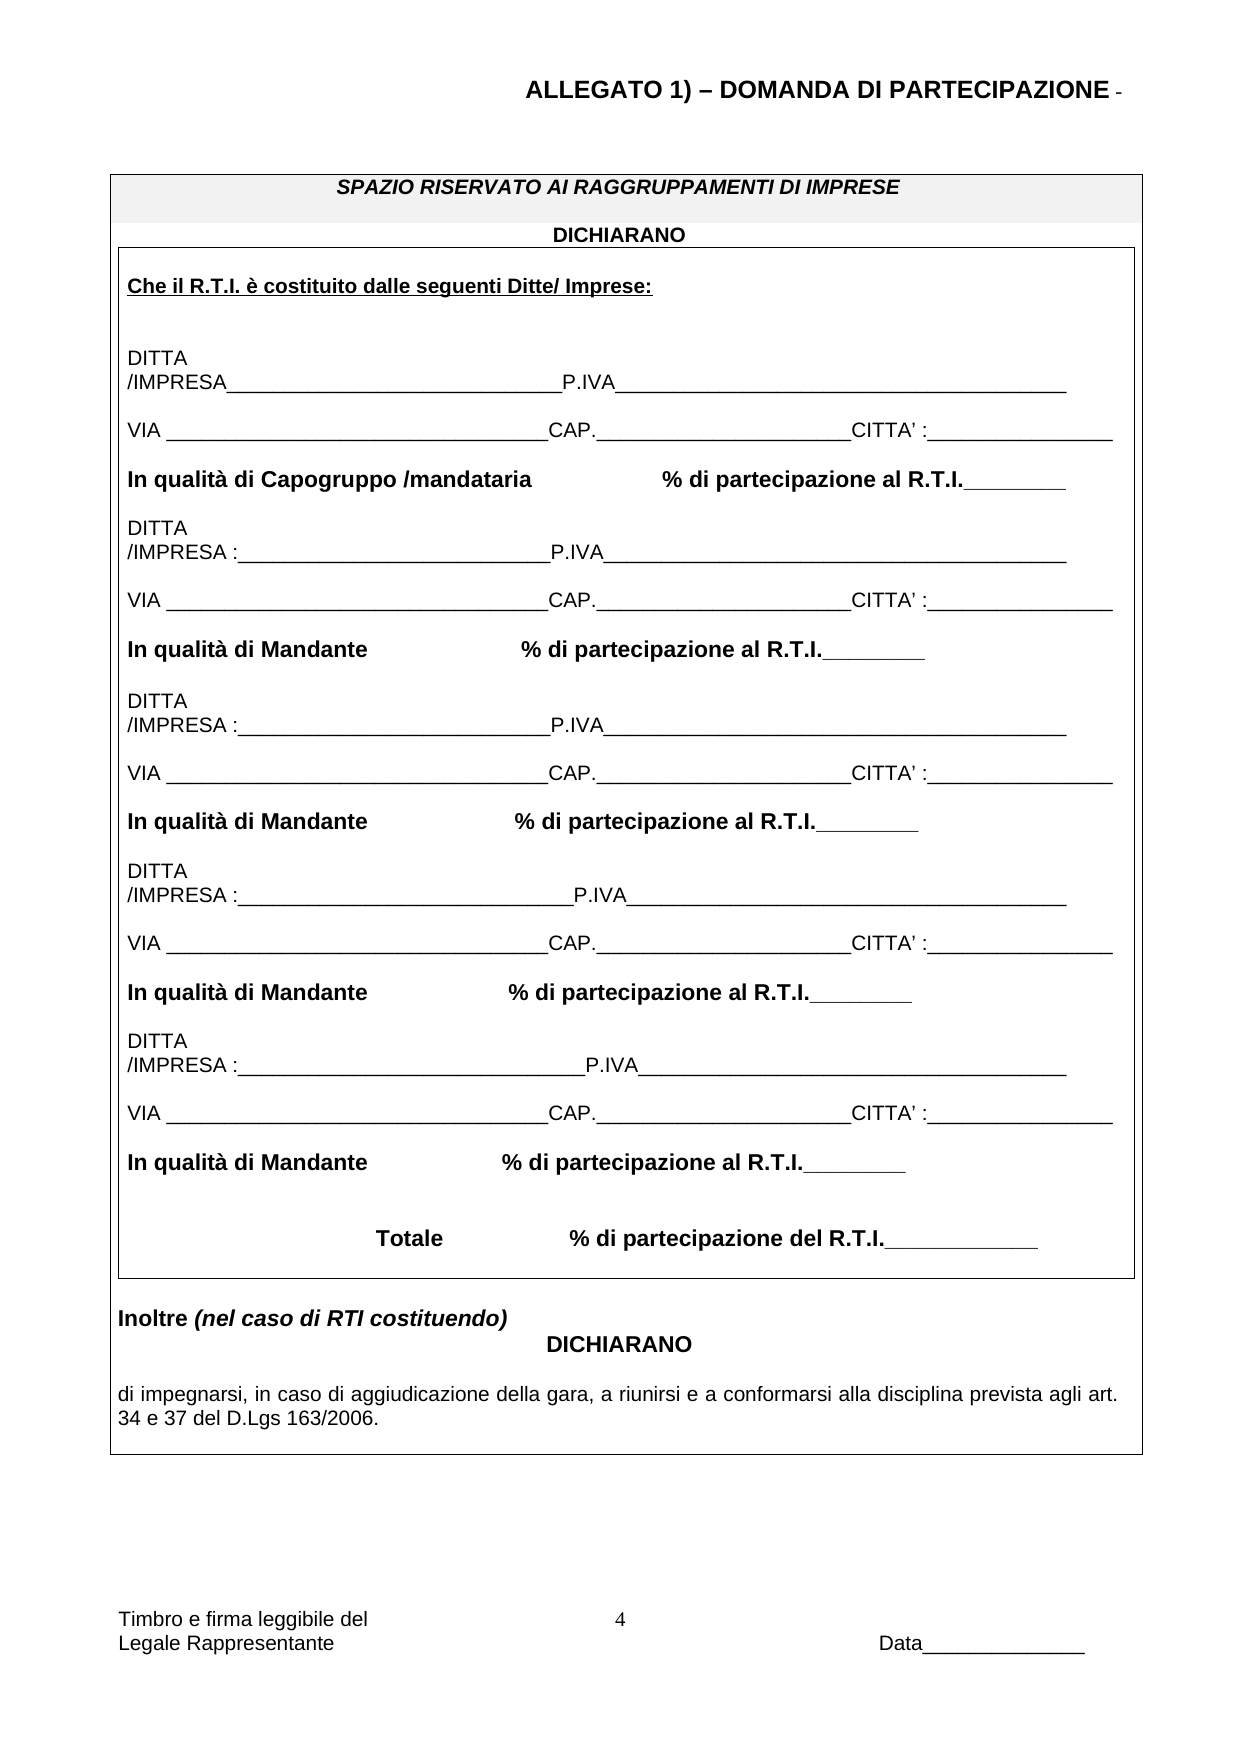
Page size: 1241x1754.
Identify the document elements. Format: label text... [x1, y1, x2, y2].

table_cell DICHIARANO Che il R.T.I. è costituito dalle seguenti Ditte/ Imprese: DITTA /IMPRESA_____________________________P.IVA_______________________________________ VIA _________________________________CAP.______________________CITTA’ :________________ In qualità di Capogruppo /mandataria % di partecipazione al R.T.I.________ DITTA /IMPRESA :___________________________P.IVA________________________________________ VIA _________________________________CAP.______________________CITTA’ :________________ In qualità di Mandante % di partecipazione al R.T.I.________ DITTA /IMPRESA :___________________________P.IVA________________________________________ VIA _________________________________CAP.______________________CITTA’ :________________ In qualità di Mandante % di partecipazione al R.T.I.________ DITTA /IMPRESA :_____________________________P.IVA______________________________________ VIA _________________________________CAP.______________________CITTA’ :________________ In qualità di Mandante % di partecipazione al R.T.I.________ DITTA /IMPRESA :______________________________P.IVA_____________________________________ VIA _________________________________CAP.______________________CITTA’ :________________ In qualità di Mandante % di partecipazione al R.T.I.________ Totale % di partecipazione del R.T.I.____________ Inoltre (nel caso di RTI costituendo) DICHIARANO di impegnarsi, in caso di aggiudicazione della gara, a riunirsi e a conformarsi alla disciplina prevista agli art. 34 e 37 del D.Lgs 163/2006. [111, 223, 1142, 1453]
table_header SPAZIO RISERVATO AI RAGGRUPPAMENTI DI IMPRESE [111, 175, 1142, 223]
